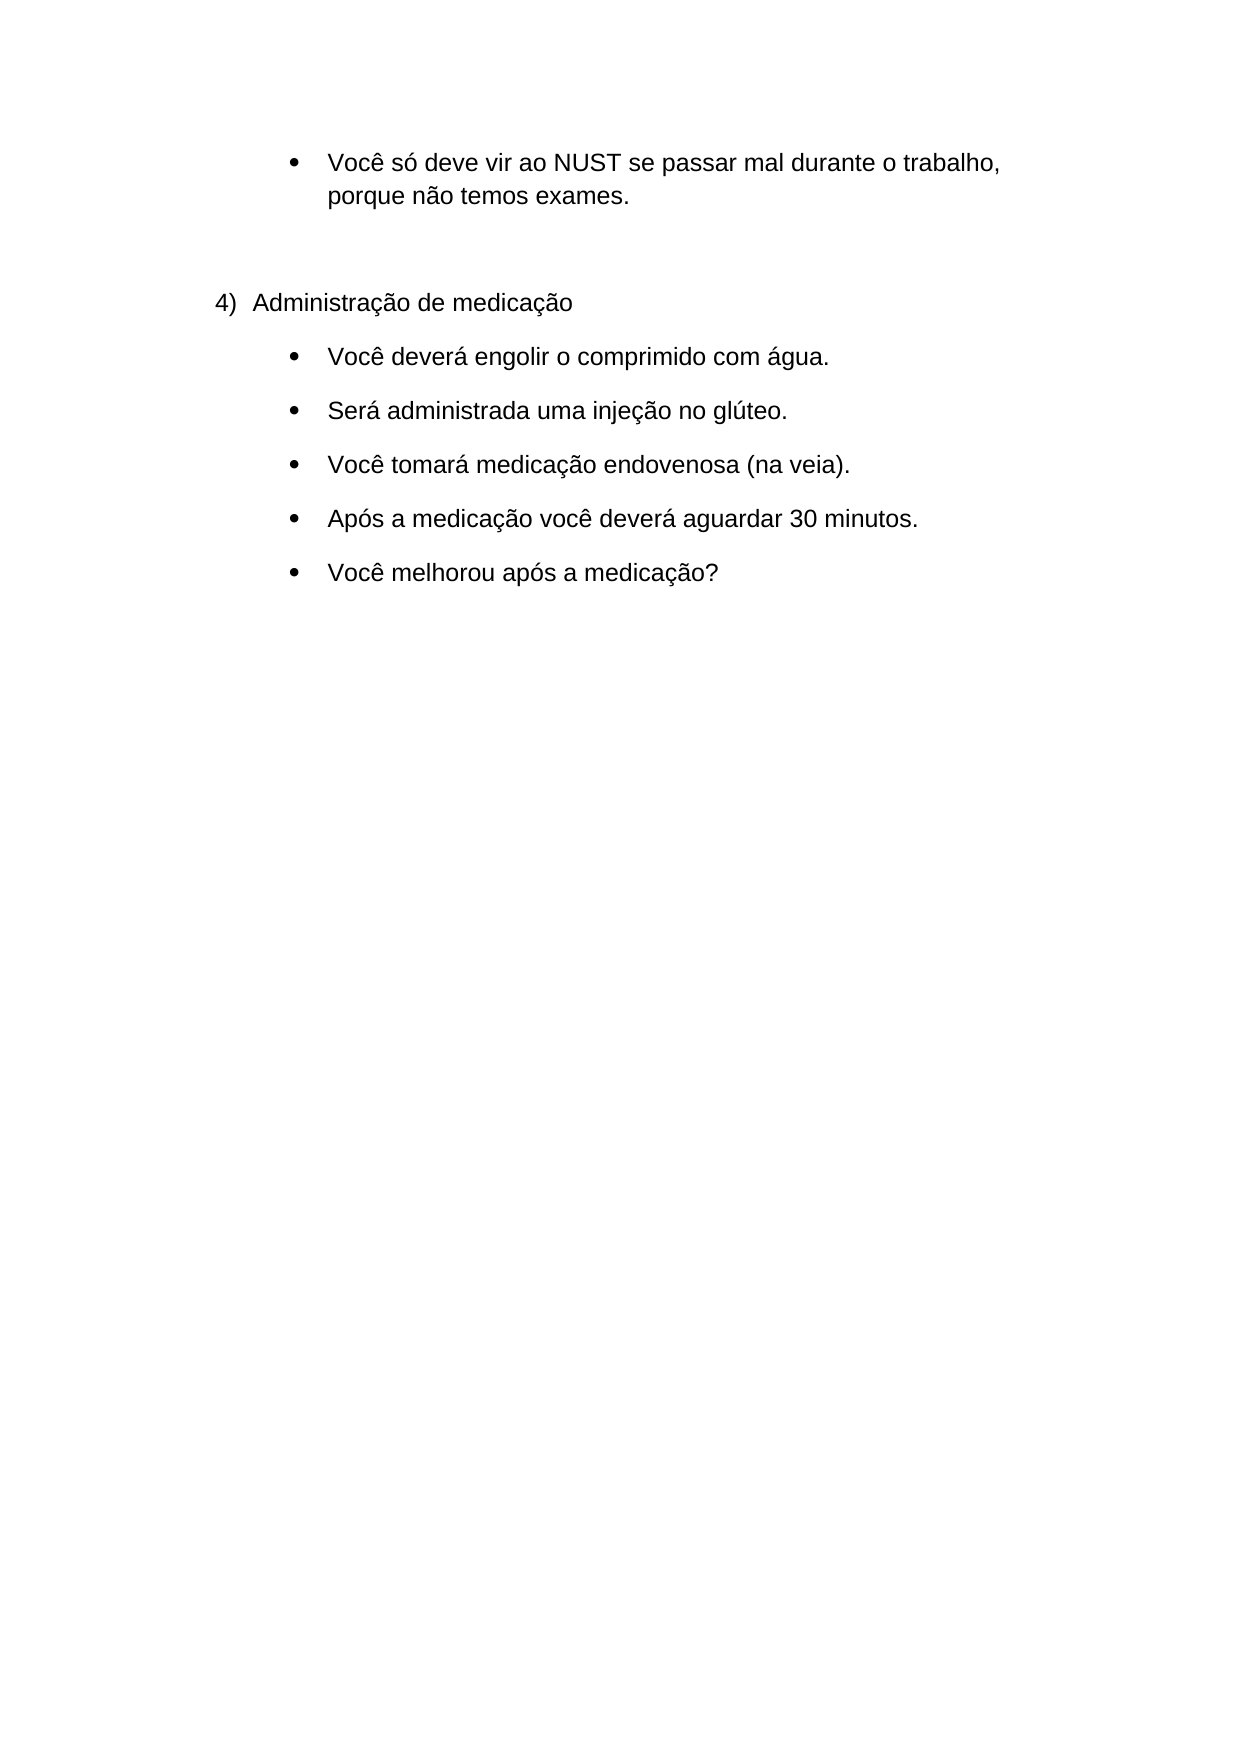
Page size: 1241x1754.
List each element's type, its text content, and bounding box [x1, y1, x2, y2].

list Será administrada uma injeção no glúteo. [290, 396, 1063, 425]
list Após a medicação você deverá aguardar 30 minutos. [290, 504, 1063, 533]
list Você melhorou após a medicação? [290, 558, 1063, 587]
list Administração de medicação [215, 288, 1063, 317]
list Você deverá engolir o comprimido com água. [290, 342, 1063, 371]
list Você só deve vir ao NUST se passar mal durante o trabalho, porque não temos exames. [290, 148, 1063, 209]
list Você tomará medicação endovenosa (na veia). [290, 450, 1063, 479]
